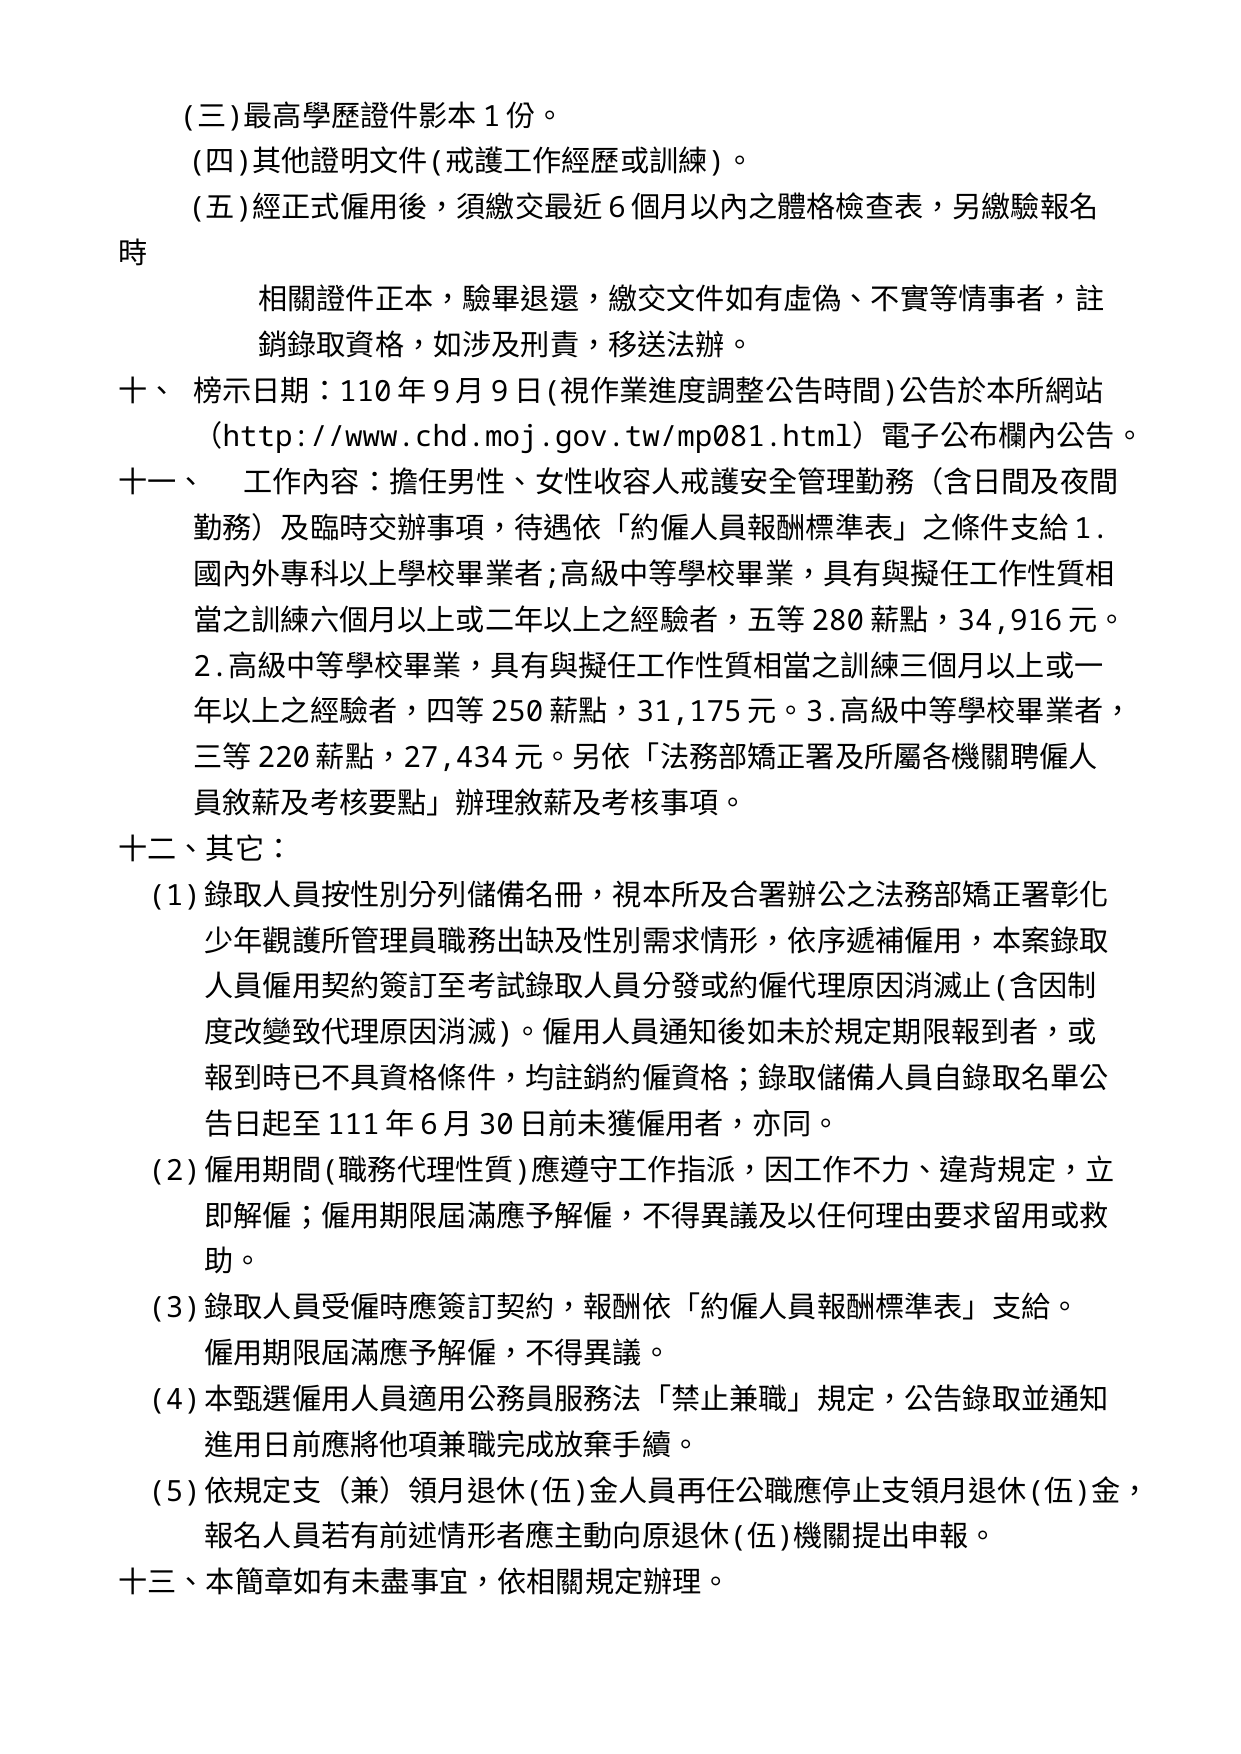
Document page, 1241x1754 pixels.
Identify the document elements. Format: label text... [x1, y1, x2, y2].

text 十三、本簡章如有未盡事宜，依相關規定辦理。 [118, 1555, 1122, 1601]
text (五)經正式僱用後，須繳交最近6個月以內之體格檢查表，另繳驗報名時 [118, 180, 1122, 272]
list 依規定支（兼）領月退休(伍)金人員再任公職應停止支領月退休(伍)金，報名人員若有前述情形者應主動向原退休(伍)機關提出申報。 [148, 1464, 1122, 1555]
text 相關證件正本，驗畢退還，繳交文件如有虛偽、不實等情事者，註 [118, 272, 1122, 318]
list 工作內容：擔任男性、女性收容人戒護安全管理勤務（含日間及夜間勤務）及臨時交辦事項，待遇依「約僱人員報酬標準表」之條件支給1.國內外專科以上學校畢業者;高級中等學校畢業，具有與擬任工作性質相當之訓練六個月以上或二年以上之經驗者，五等280薪點，34,916元。2.高級中等學校畢業，具有與擬任工作性質相當之訓練三個月以上或一年以上之經驗者，四等250薪點，31,175元。3.高級中等學校畢業者，三等220薪點，27,434元。另依「法務部矯正署及所屬各機關聘僱人員敘薪及考核要點」辦理敘薪及考核事項。 [118, 455, 1122, 822]
list 本甄選僱用人員適用公務員服務法「禁止兼職」規定，公告錄取並通知進用日前應將他項兼職完成放棄手續。 [148, 1372, 1122, 1464]
list 僱用期間(職務代理性質)應遵守工作指派，因工作不力、違背規定，立即解僱；僱用期限屆滿應予解僱，不得異議及以任何理由要求留用或救助。 [148, 1143, 1122, 1280]
text 十二、其它： [118, 822, 1122, 868]
text 僱用期限屆滿應予解僱，不得異議。 [204, 1326, 1122, 1372]
text 銷錄取資格，如涉及刑責，移送法辦。 [118, 318, 1122, 364]
list 榜示日期：110年9月9日(視作業進度調整公告時間)公告於本所網站（http://www.chd.moj.gov.tw/mp081.html）電子公布欄內公告。 [118, 364, 1122, 455]
text (四)其他證明文件(戒護工作經歷或訓練)。 [118, 134, 1122, 180]
list 錄取人員受僱時應簽訂契約，報酬依「約僱人員報酬標準表」支給。 [148, 1280, 1122, 1326]
text (三)最高學歷證件影本1份。 [118, 89, 1122, 134]
list 錄取人員按性別分列儲備名冊，視本所及合署辦公之法務部矯正署彰化少年觀護所管理員職務出缺及性別需求情形，依序遞補僱用，本案錄取人員僱用契約簽訂至考試錄取人員分發或約僱代理原因消滅止(含因制度改變致代理原因消滅)。僱用人員通知後如未於規定期限報到者，或報到時已不具資格條件，均註銷約僱資格；錄取儲備人員自錄取名單公告日起至111年6月30日前未獲僱用者，亦同。 [148, 868, 1122, 1143]
